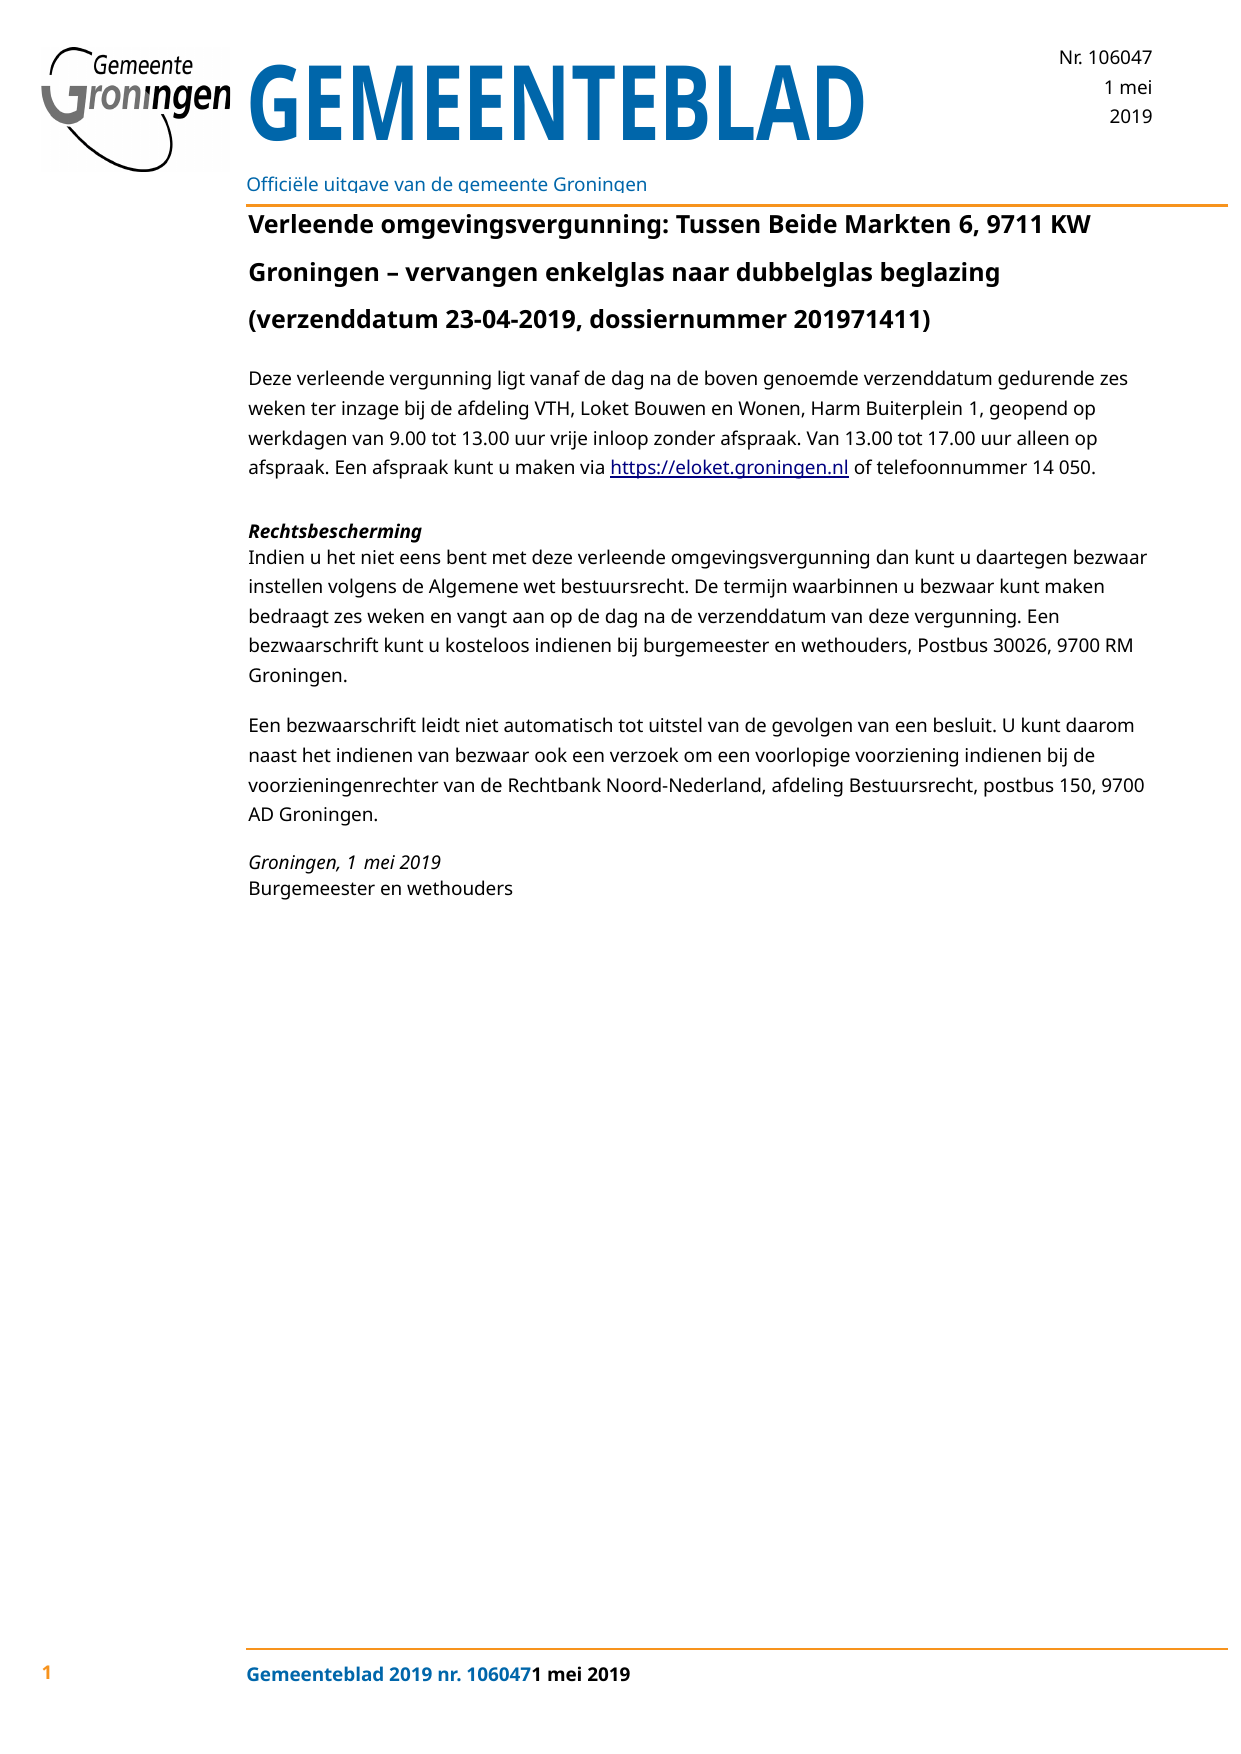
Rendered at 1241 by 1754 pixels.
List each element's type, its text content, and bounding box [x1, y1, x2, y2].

text Een bezwaarschrift leidt niet automatisch tot uitstel van de gevolgen van een besluit. U kunt daarom naast het indienen van bezwaar ook een verzoek om een voorlopige voorziening indienen bij de voorzieningenrechter van de Rechtbank Noord-Nederland, afdeling Bestuursrecht, postbus 150, 9700 AD Groningen. [248, 713, 1152, 827]
text Indien u het niet eens bent met deze verleende omgevingsvergunning dan kunt u daartegen bezwaar instellen volgens de Algemene wet bestuursrecht. De termijn waarbinnen u bezwaar kunt maken bedraagt zes weken en vangt aan op de dag na de verzenddatum van deze vergunning. Een bezwaarschrift kunt u kosteloos indienen bij burgemeester en wethouders, Postbus 30026, 9700 RM Groningen. [248, 544, 1152, 688]
text Deze verleende vergunning ligt vanaf de dag na de boven genoemde verzenddatum gedurende zes weken ter inzage bij de afdeling VTH, Loket Bouwen en Wonen, Harm Buiterplein 1, geopend op werkdagen van 9.00 tot 13.00 uur vrije inloop zonder afspraak. Van 13.00 tot 17.00 uur alleen op afspraak. Een afspraak kunt u maken via https://eloket.groningen.nl of telefoonnummer 14 050. [248, 366, 1152, 480]
text Rechtsbescherming [248, 518, 1152, 544]
text Burgemeester en wethouders [248, 875, 1152, 901]
text Verleende omgevingsvergunning: Tussen Beide Markten 6, 9711 KW Groningen – vervangen enkelglas naar dubbelglas beglazing (verzenddatum 23-04-2019, dossiernummer 201971411) [248, 207, 1152, 336]
picture [41, 47, 231, 172]
text Groningen, 1 mei 2019 [248, 849, 1152, 875]
